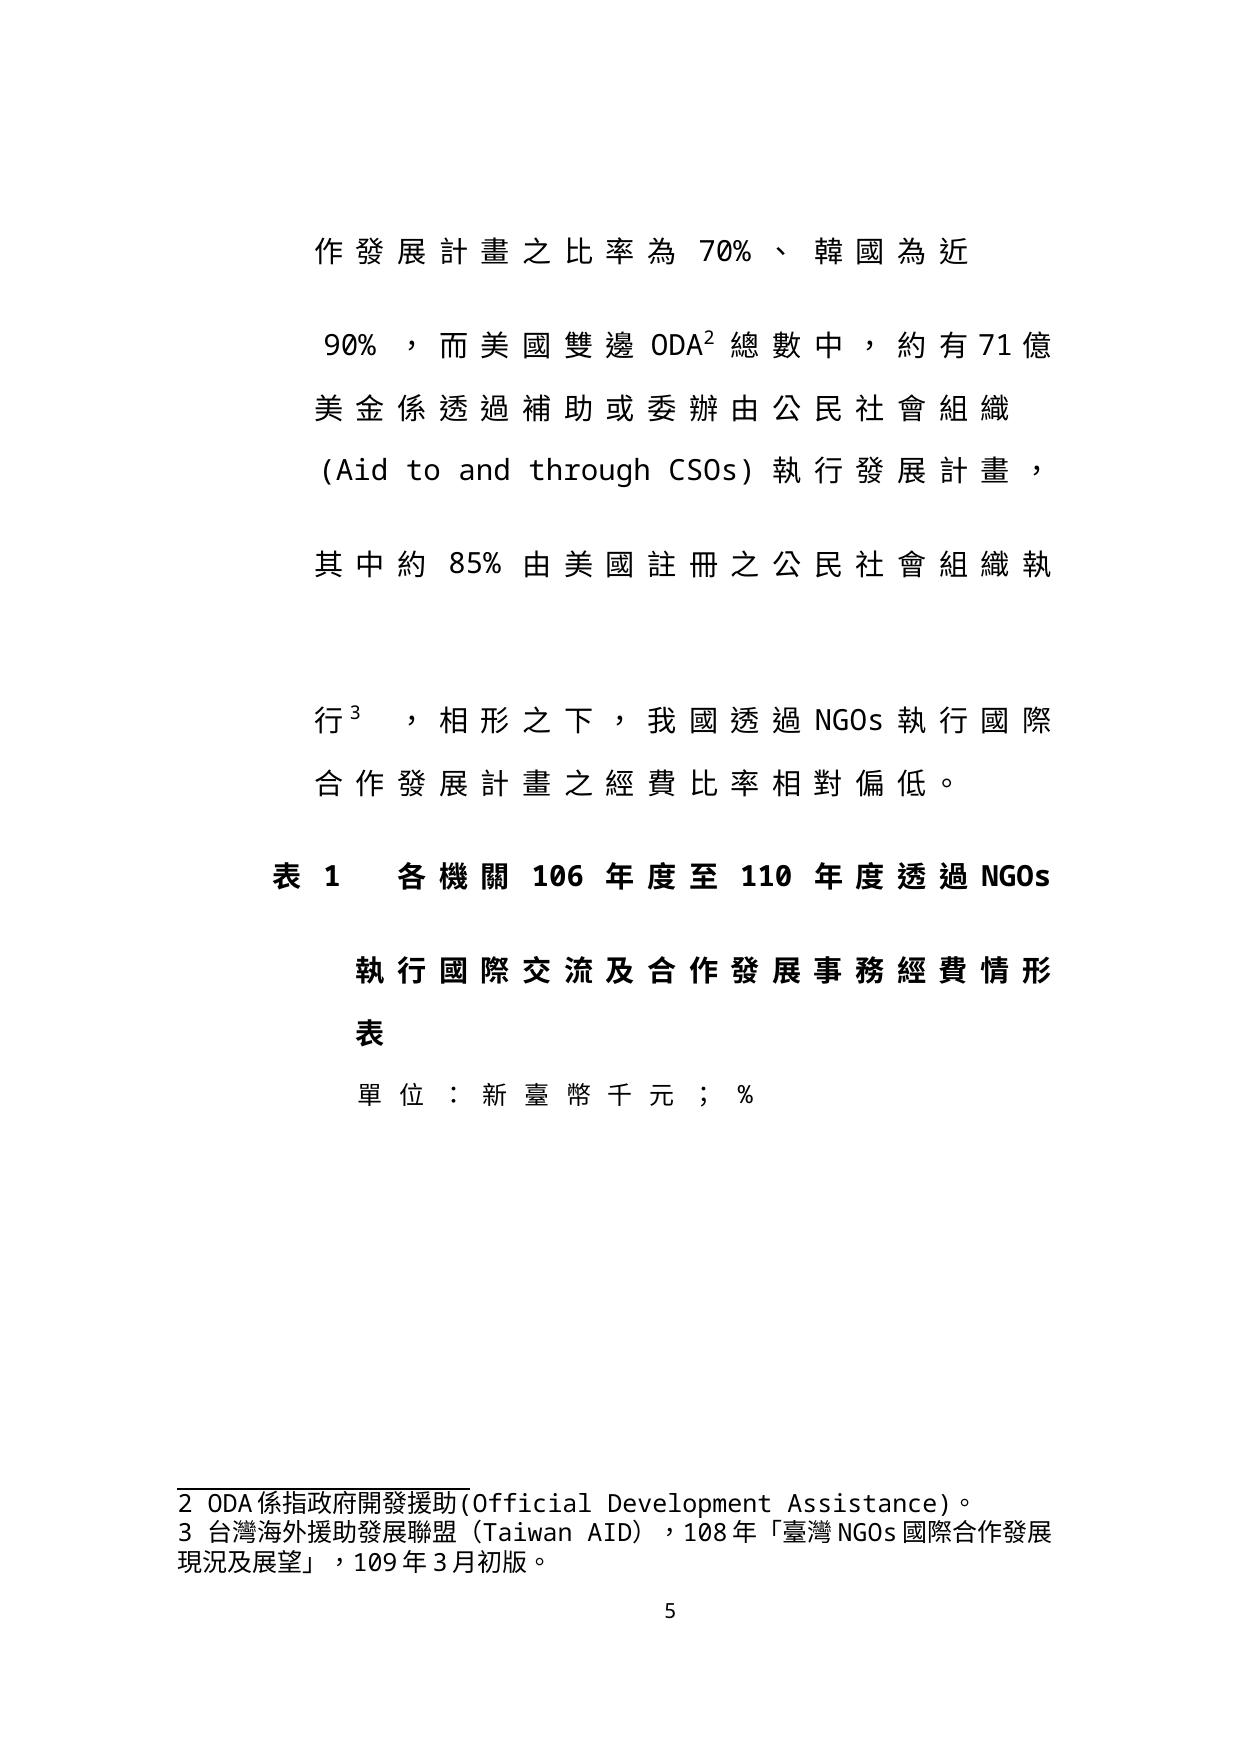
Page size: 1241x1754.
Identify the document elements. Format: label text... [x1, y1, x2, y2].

text 表1 各機關106年度至110年度透過NGOs執行國際交流及合作發展事務經費情形表 單位：新臺幣千元；% [234, 802, 1058, 1115]
text 台灣海外援助發展聯盟（Taiwan AID），108年「臺灣NGOs國際合作發展現況及展望」，109年3月初版。 [177, 1518, 1063, 1577]
text ODA係指政府開發援助(Official Development Assistance)。 [177, 1489, 1063, 1518]
text 除少數募款能力卓越、財源充裕，或專責國際發展之半官方機構（如：慈濟、國際合作發展基金會）外，在對社會大眾募款不易之大環境下，部分非政府組織透過申請部分政府經費補助，協助其執行國際合作計畫，部分則是直接承接政府委託辦理之國際合作計畫，不論係何種型態，非政府組織執行國際發展合作計畫時，皆得以透過政府資源上之協助而獲取更大發展空間。然據各機關提供資料，106年度至110年度投入國際合作發展事務總經費介於108億2,828萬4千元至127億5,583萬6千元之間，其中透過NGOs執行者僅介於2億6,759萬5千元至4億1,624萬6千元之間，占政府各年度投入國際合作發展事務總經費之比率最高未及4%，其中除榮民醫療作業基金所從事國際交流及合作發展事務未透過NGOs執行外，餘各機關以經濟部國際貿易局（以下簡稱經濟部國貿局）為配合政府經貿政策，補助NGOs與國外重要工商組織建立合作關係，促進國際經貿產業合作與經貿交流，並協助國內業者推廣國際貿易，以深化雙邊經貿交流及產業合作之占比最高（達100%或95%以上）；至外交部投入國際合作發展事務總經費雖為各機關之首，然係以透過國際合作發展基金會（以下簡稱國合會）執行對邦交國之援助計畫及參與國際組織計畫為主，較少透過國內NGOs執行，爰占比最低，僅介於0.67%至2.67%之間（詳表1）。相較於美、日、韓等國，以107年度為例，日本外務省透過NGOs執行國際合作發展計畫之比率為70%、韓國為近90%，而美國雙邊ODA總數中，約有71億美金係透過補助或委辦由公民社會組織(Aid to and through CSOs)執行發展計畫，其中約85%由美國註冊之公民社會組織執行，相形之下，我國透過NGOs執行國際合作發展計畫之經費比率相對偏低。 [271, 177, 1058, 802]
